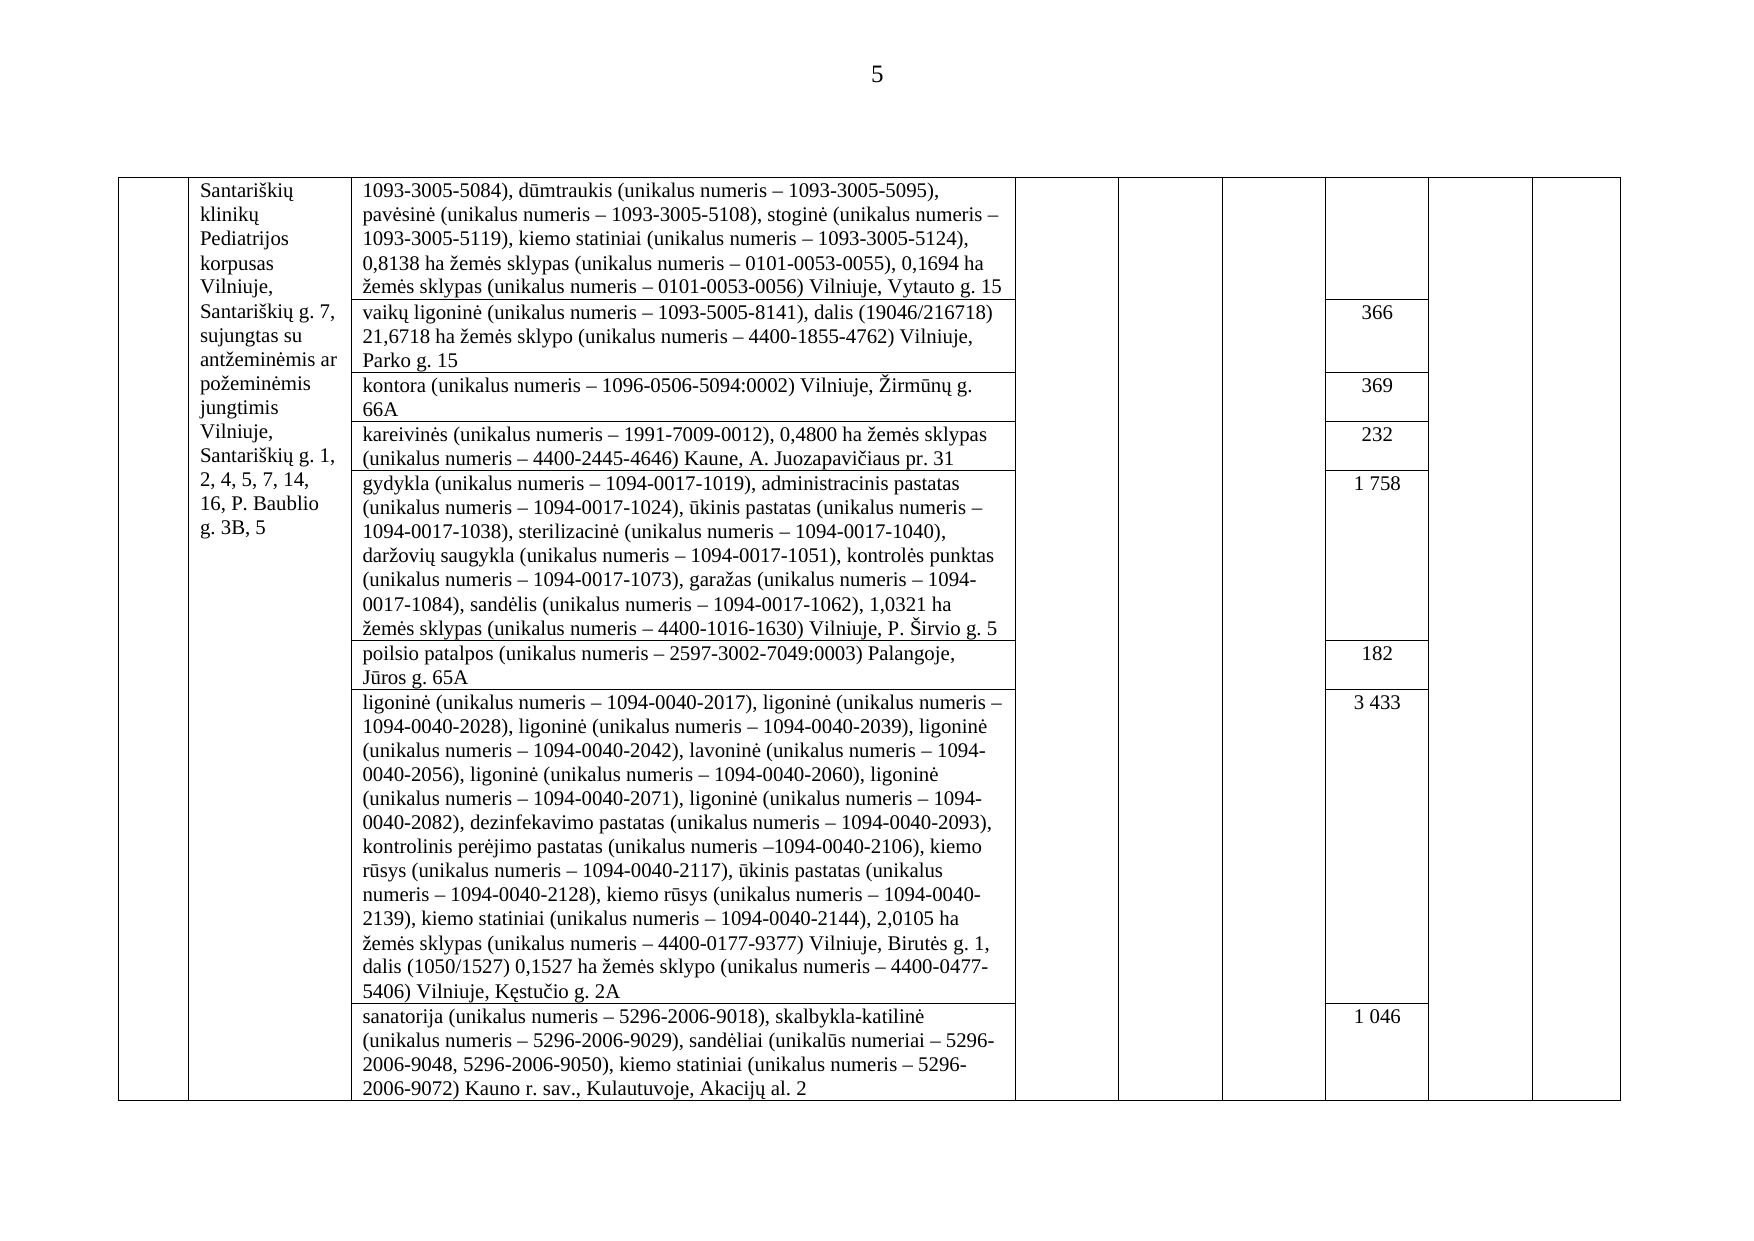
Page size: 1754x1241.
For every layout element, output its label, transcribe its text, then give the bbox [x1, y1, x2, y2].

table_cell Santariškių klinikų Pediatrijos korpusas Vilniuje, Santariškių g. 7, sujungtas su antžeminėmis ar požeminėmis jungtimis Vilniuje, Santariškių g. 1, 2, 4, 5, 7, 14, 16, P. Baublio g. 3B, 5 [189, 178, 351, 1100]
table_cell kontora (unikalus numeris – 1096-0506-5094:0002) Vilniuje, Žirmūnų g. 66A [352, 373, 1015, 421]
table_cell 369 [1326, 373, 1428, 421]
table_cell 1093-3005-5084), dūmtraukis (unikalus numeris – 1093-3005-5095), pavėsinė (unikalus numeris – 1093-3005-5108), stoginė (unikalus numeris – 1093-3005-5119), kiemo statiniai (unikalus numeris – 1093-3005-5124), 0,8138 ha žemės sklypas (unikalus numeris – 0101-0053-0055), 0,1694 ha žemės sklypas (unikalus numeris – 0101-0053-0056) Vilniuje, Vytauto g. 15 [352, 178, 1015, 298]
table_cell vaikų ligoninė (unikalus numeris – 1093-5005-8141), dalis (19046/216718) 21,6718 ha žemės sklypo (unikalus numeris – 4400-1855-4762) Vilniuje, Parko g. 15 [352, 300, 1015, 372]
table_cell gydykla (unikalus numeris – 1094-0017-1019), administracinis pastatas (unikalus numeris – 1094-0017-1024), ūkinis pastatas (unikalus numeris – 1094-0017-1038), sterilizacinė (unikalus numeris – 1094-0017-1040), daržovių saugykla (unikalus numeris – 1094-0017-1051), kontrolės punktas (unikalus numeris – 1094-0017-1073), garažas (unikalus numeris – 1094-0017-1084), sandėlis (unikalus numeris – 1094-0017-1062), 1,0321 ha žemės sklypas (unikalus numeris – 4400-1016-1630) Vilniuje, P. Širvio g. 5 [352, 471, 1015, 639]
table_cell [1223, 178, 1325, 1100]
table_cell sanatorija (unikalus numeris – 5296-2006-9018), skalbykla-katilinė (unikalus numeris – 5296-2006-9029), sandėliai (unikalūs numeriai – 5296-2006-9048, 5296-2006-9050), kiemo statiniai (unikalus numeris – 5296-2006-9072) Kauno r. sav., Kulautuvoje, Akacijų al. 2 [352, 1004, 1015, 1100]
table_cell [1533, 178, 1620, 1100]
table_cell [1326, 178, 1428, 298]
table_cell 182 [1326, 641, 1428, 689]
table_cell ligoninė (unikalus numeris – 1094-0040-2017), ligoninė (unikalus numeris – 1094-0040-2028), ligoninė (unikalus numeris – 1094-0040-2039), ligoninė (unikalus numeris – 1094-0040-2042), lavoninė (unikalus numeris – 1094-0040-2056), ligoninė (unikalus numeris – 1094-0040-2060), ligoninė (unikalus numeris – 1094-0040-2071), ligoninė (unikalus numeris – 1094-0040-2082), dezinfekavimo pastatas (unikalus numeris – 1094-0040-2093), kontrolinis perėjimo pastatas (unikalus numeris –1094-0040-2106), kiemo rūsys (unikalus numeris – 1094-0040-2117), ūkinis pastatas (unikalus numeris – 1094-0040-2128), kiemo rūsys (unikalus numeris – 1094-0040-2139), kiemo statiniai (unikalus numeris – 1094-0040-2144), 2,0105 ha žemės sklypas (unikalus numeris – 4400-0177-9377) Vilniuje, Birutės g. 1, dalis (1050/1527) 0,1527 ha žemės sklypo (unikalus numeris – 4400-0477-5406) Vilniuje, Kęstučio g. 2A [352, 690, 1015, 1003]
table_cell 1 046 [1326, 1004, 1428, 1100]
table_cell poilsio patalpos (unikalus numeris – 2597-3002-7049:0003) Palangoje, Jūros g. 65A [352, 641, 1015, 689]
table_cell [1429, 178, 1532, 1100]
table_cell [1016, 178, 1118, 1100]
table_cell 1 758 [1326, 471, 1428, 639]
table_cell [1119, 178, 1222, 1100]
table_cell 232 [1326, 422, 1428, 470]
table_cell 366 [1326, 300, 1428, 372]
table_cell kareivinės (unikalus numeris – 1991-7009-0012), 0,4800 ha žemės sklypas (unikalus numeris – 4400-2445-4646) Kaune, A. Juozapavičiaus pr. 31 [352, 422, 1015, 470]
table_cell 3 433 [1326, 690, 1428, 1003]
table_cell [119, 178, 188, 1100]
